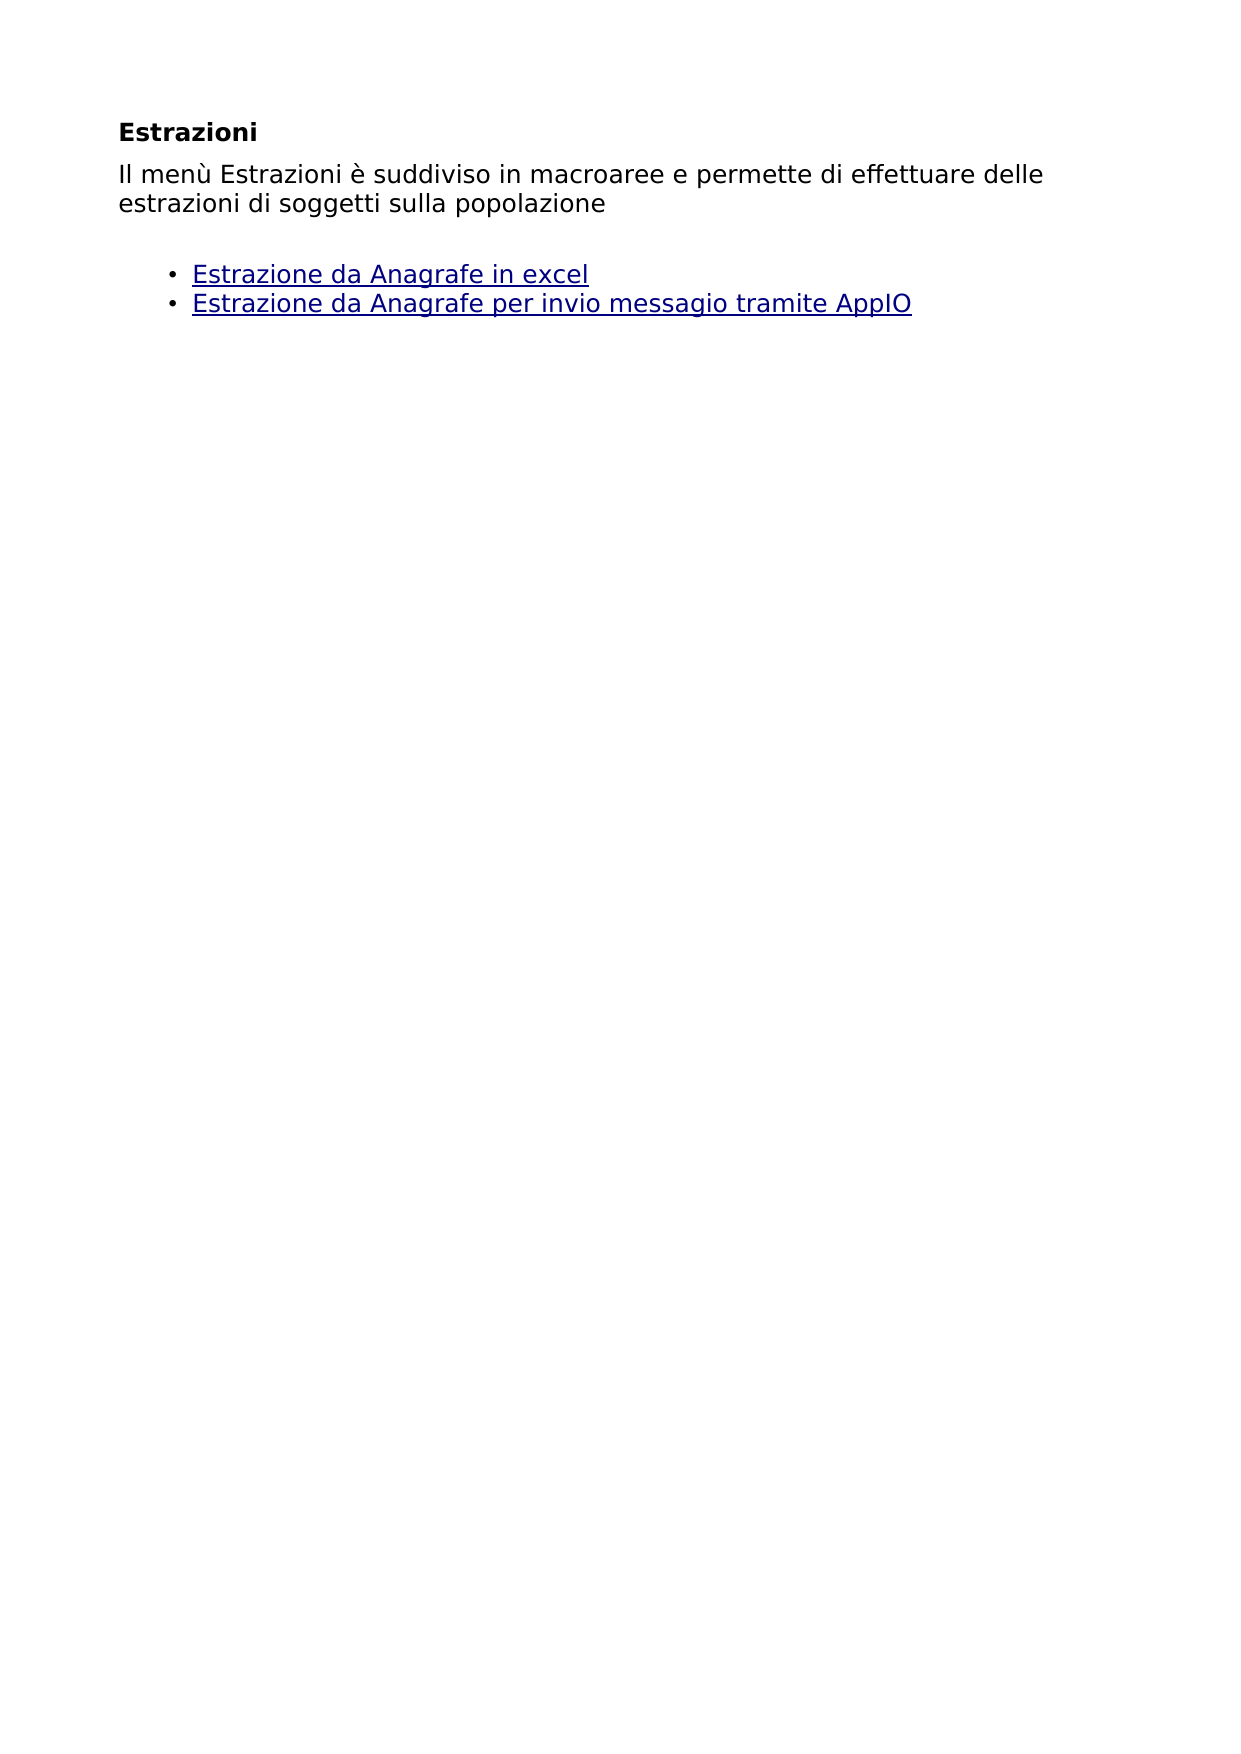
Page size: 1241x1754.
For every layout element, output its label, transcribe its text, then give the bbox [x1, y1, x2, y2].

text Estrazioni [118, 118, 1122, 147]
list Estrazione da Anagrafe per invio messagio tramite AppIO [177, 289, 1122, 318]
list Estrazione da Anagrafe in excel [177, 260, 1122, 289]
text Il menù Estrazioni è suddiviso in macroaree e permette di effettuare delle estrazioni di soggetti sulla popolazione [118, 160, 1122, 218]
